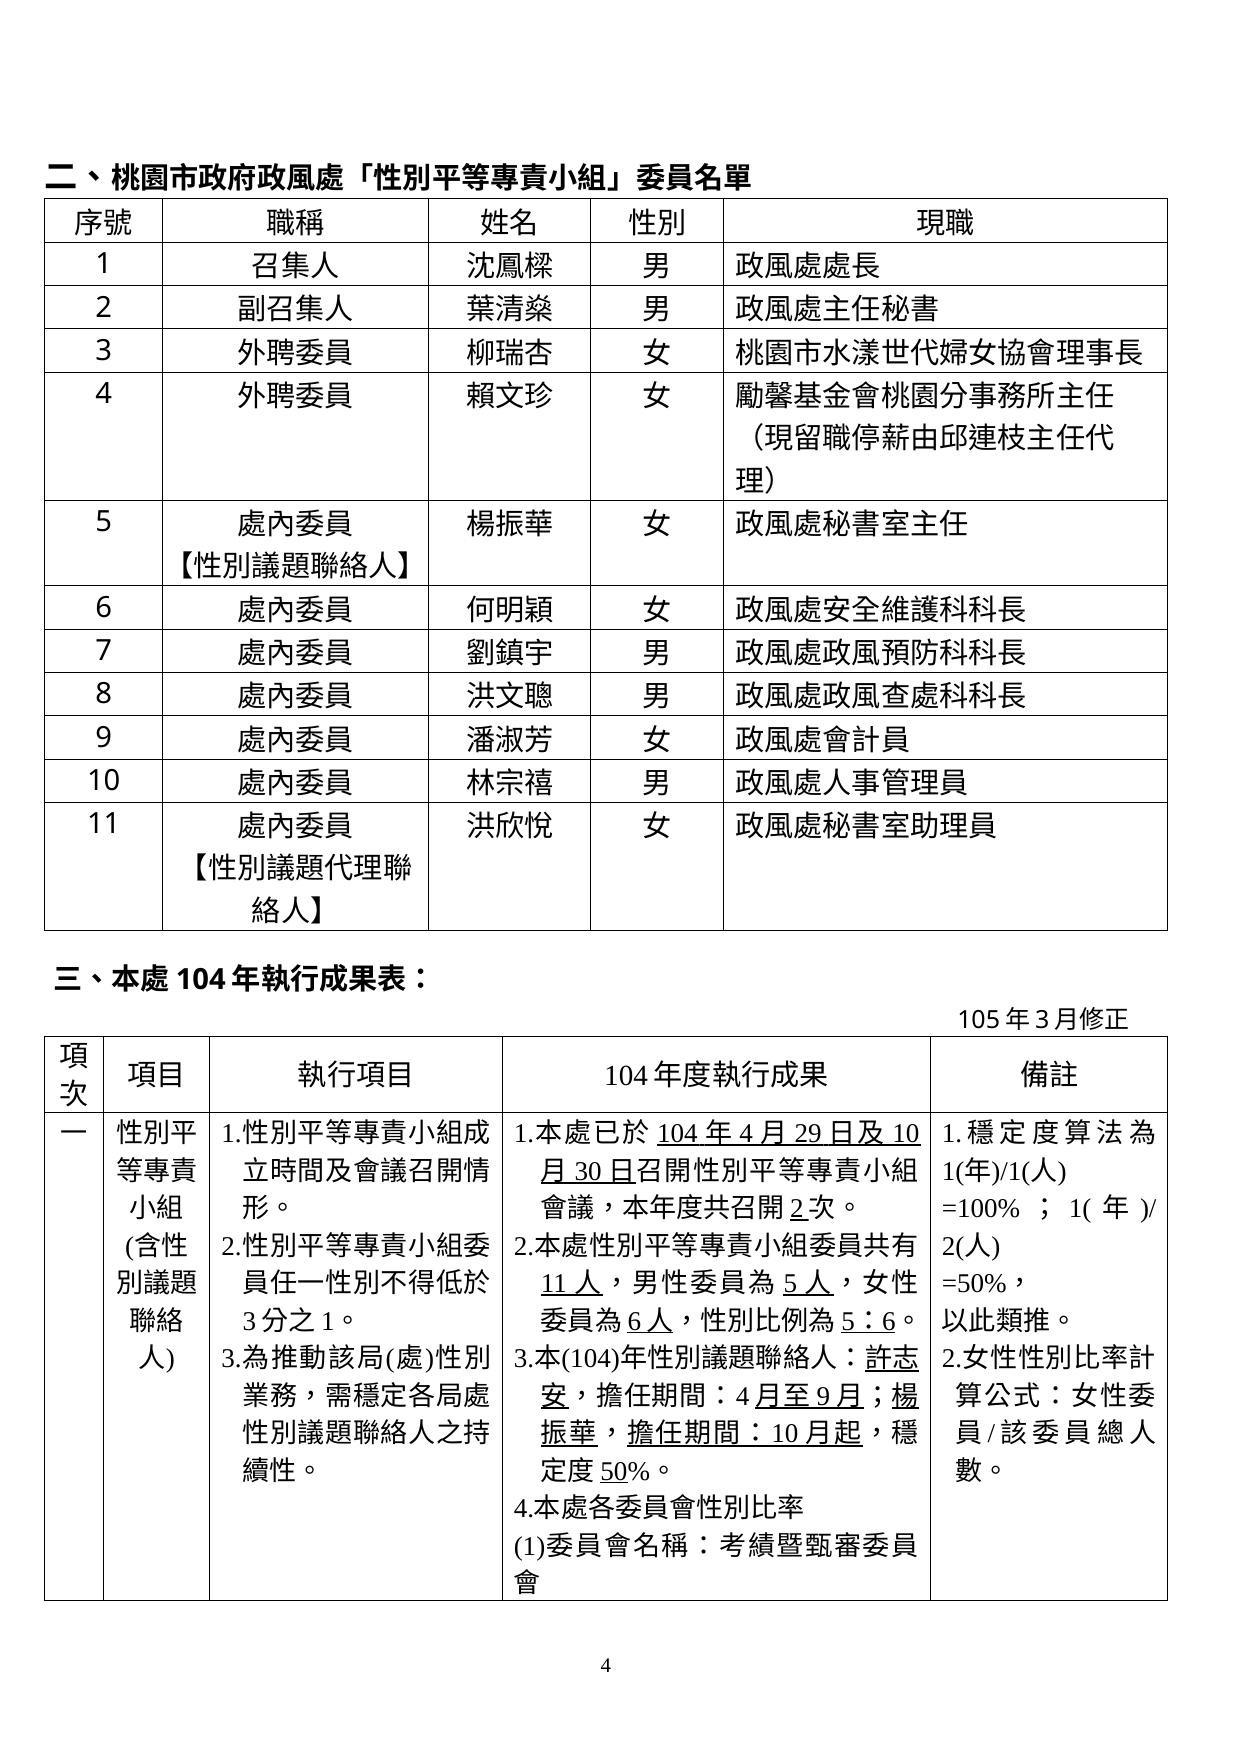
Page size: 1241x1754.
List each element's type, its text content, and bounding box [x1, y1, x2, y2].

table_cell 處內委員 [163, 760, 428, 802]
table_cell 外聘委員 [163, 373, 428, 499]
table_cell 性別平等專責小組成立時間及會議召開情形。 性別平等專責小組委員任一性別不得低於3分之1。 為推動該局(處)性別業務，需穩定各局處性別議題聯絡人之持續性。 [210, 1113, 502, 1600]
table_cell 勵馨基金會桃園分事務所主任（現留職停薪由邱連枝主任代理） [724, 373, 1167, 499]
table_cell 處內委員 [163, 673, 428, 715]
table_cell 外聘委員 [163, 329, 428, 372]
table_cell 洪欣悅 [429, 803, 590, 930]
table_cell 劉鎮宇 [429, 630, 590, 672]
table_cell 政風處會計員 [724, 716, 1167, 758]
table_cell 女 [591, 586, 723, 628]
table_cell 7 [45, 630, 162, 672]
table_cell 政風處安全維護科科長 [724, 586, 1167, 628]
table_header 104年度執行成果 [503, 1037, 930, 1112]
table_cell 政風處政風查處科科長 [724, 673, 1167, 715]
table_header 姓名 [429, 199, 590, 242]
table_cell 女 [591, 803, 723, 930]
table_cell 女 [591, 716, 723, 758]
table_cell 政風處處長 [724, 243, 1167, 285]
table_cell 男 [591, 286, 723, 328]
table_header 性別 [591, 199, 723, 242]
text 三、本處104年執行成果表： [53, 956, 1167, 998]
table_cell 政風處秘書室主任 [724, 501, 1167, 585]
table_cell 洪文聰 [429, 673, 590, 715]
table_cell 性別平等專責小組 (含性別議題聯絡人) [104, 1113, 209, 1600]
table_cell 4 [45, 373, 162, 499]
table_header 執行項目 [210, 1037, 502, 1112]
table_cell 柳瑞杏 [429, 329, 590, 372]
table_cell 副召集人 [163, 286, 428, 328]
table_cell 女 [591, 501, 723, 585]
table_cell 政風處人事管理員 [724, 760, 1167, 802]
table_header 序號 [45, 199, 162, 242]
table_cell 一 [45, 1113, 103, 1600]
table_cell 政風處主任秘書 [724, 286, 1167, 328]
table_cell 處內委員 [163, 716, 428, 758]
table_header 職稱 [163, 199, 428, 242]
table_cell 8 [45, 673, 162, 715]
table_cell 沈鳳樑 [429, 243, 590, 285]
table_cell 葉清燊 [429, 286, 590, 328]
table_cell 何明穎 [429, 586, 590, 628]
table_cell 林宗禧 [429, 760, 590, 802]
table_cell 1 [45, 243, 162, 285]
table_cell 處內委員 【性別議題代理聯絡人】 [163, 803, 428, 930]
table_cell 女 [591, 329, 723, 372]
table_cell 10 [45, 760, 162, 802]
table_cell 處內委員 [163, 630, 428, 672]
table_cell 1.穩定度算法為1(年)/1(人) =100%；1(年)/2(人) =50%， 以此類推。 2.女性性別比率計算公式：女性委員/該委員總人數。 [931, 1113, 1167, 1600]
table_cell 賴文珍 [429, 373, 590, 499]
table_cell 男 [591, 760, 723, 802]
table_cell 男 [591, 243, 723, 285]
table_cell 6 [45, 586, 162, 628]
text 二、桃園市政府政風處「性別平等專責小組」委員名單 [44, 150, 1167, 198]
table_cell 楊振華 [429, 501, 590, 585]
table_cell 召集人 [163, 243, 428, 285]
table_header 備註 [931, 1037, 1167, 1112]
table_header 項目 [104, 1037, 209, 1112]
table_header 項次 [45, 1037, 103, 1112]
table_cell 男 [591, 673, 723, 715]
table_cell 處內委員 [163, 586, 428, 628]
table_cell 5 [45, 501, 162, 585]
table_cell 男 [591, 630, 723, 672]
table_header 現職 [724, 199, 1167, 242]
table_cell 政風處政風預防科科長 [724, 630, 1167, 672]
table_cell 處內委員 【性別議題聯絡人】 [163, 501, 428, 585]
table_cell 潘淑芳 [429, 716, 590, 758]
table_cell 政風處秘書室助理員 [724, 803, 1167, 930]
table_cell 2 [45, 286, 162, 328]
text 105年3月修正 [44, 998, 1129, 1036]
table_cell 1.本處已於104年4月29日及10月30日召開性別平等專責小組會議，本年度共召開2次。 2.本處性別平等專責小組委員共有11人，男性委員為5人，女性委員為6人，性別比例為5：6。 3.本(104)年性別議題聯絡人：許志安，擔任期間：4月至9月；楊振華，擔任期間：10月起，穩定度50%。 4.本處各委員會性別比率 (1)委員會名稱：考績暨甄審委員會 [503, 1113, 930, 1600]
table_cell 桃園市水漾世代婦女協會理事長 [724, 329, 1167, 372]
table_cell 11 [45, 803, 162, 930]
table_cell 女 [591, 373, 723, 499]
table_cell 9 [45, 716, 162, 758]
table_cell 3 [45, 329, 162, 372]
